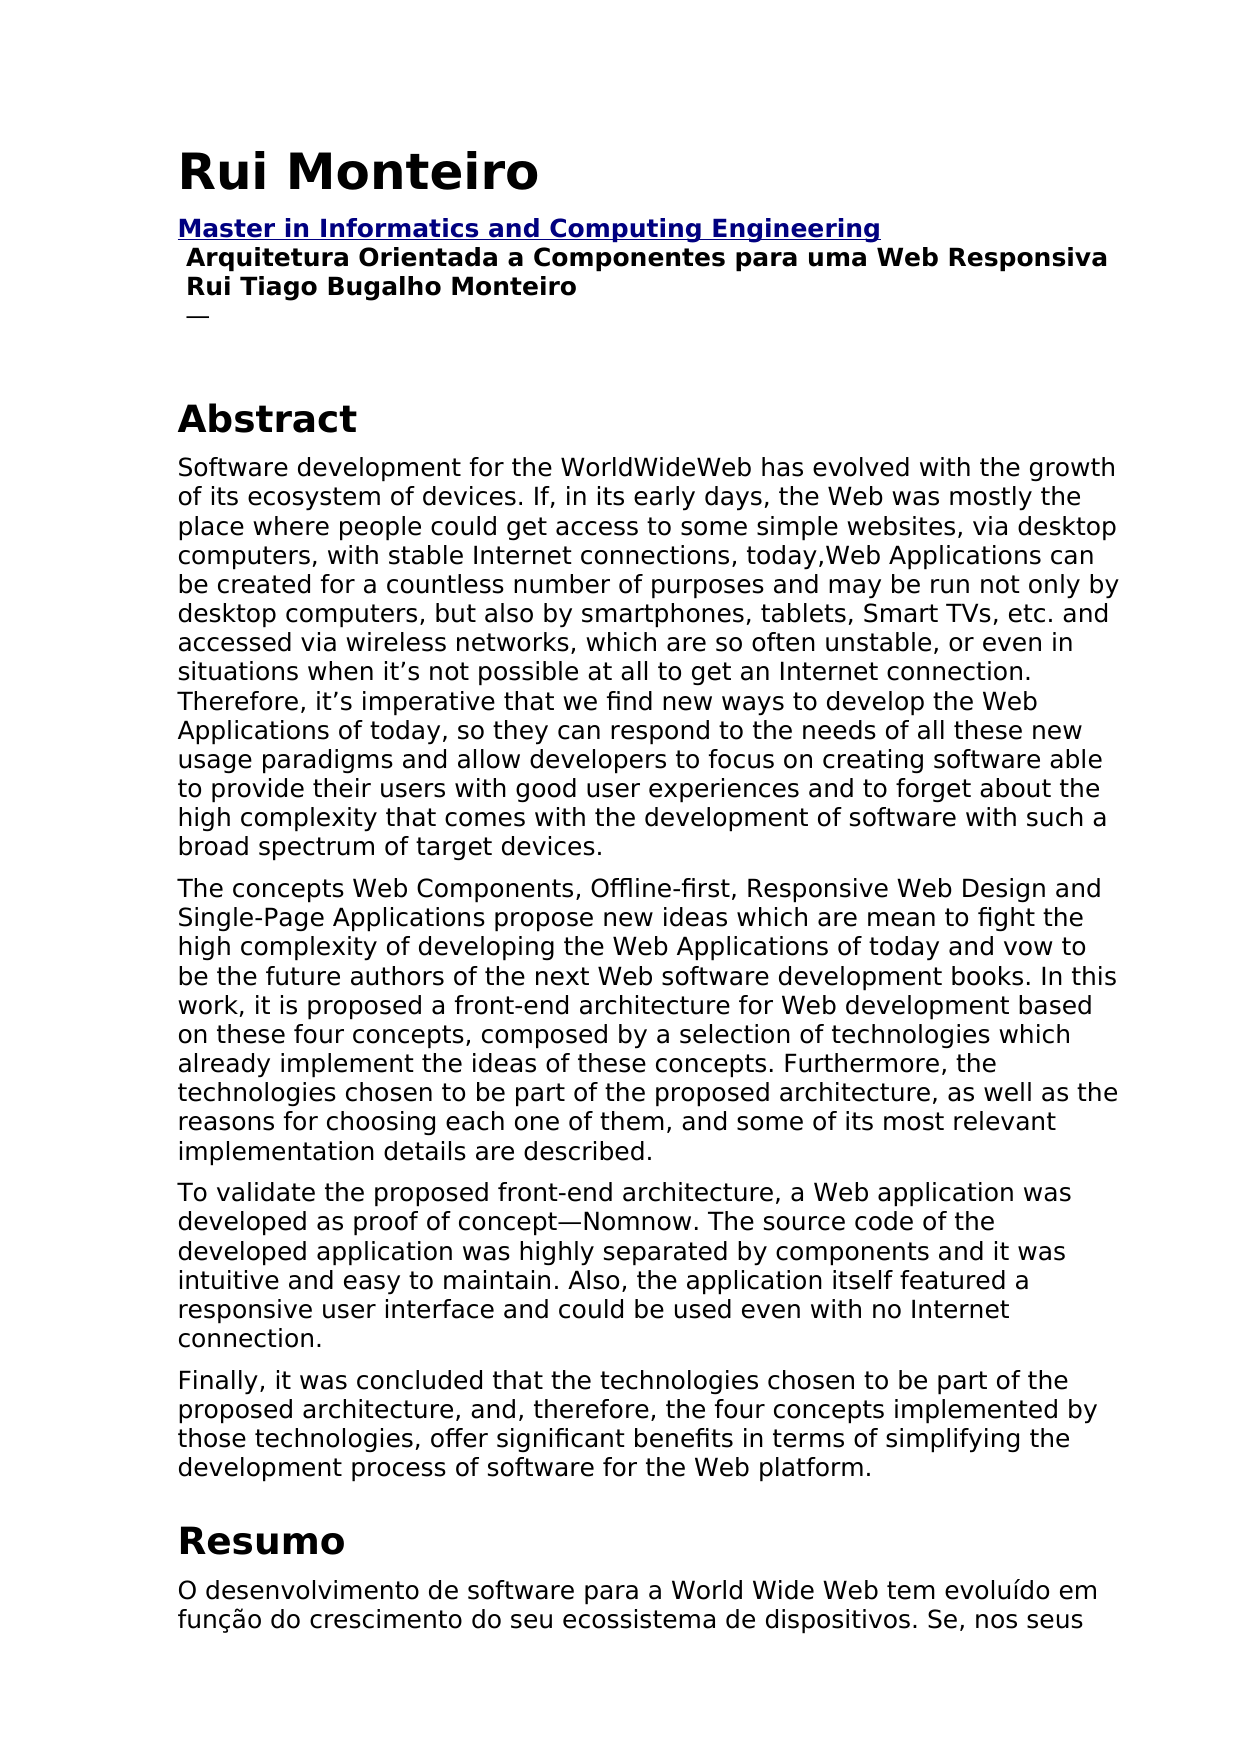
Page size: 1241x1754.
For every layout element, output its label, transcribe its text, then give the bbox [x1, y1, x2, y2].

text Software development for the WorldWideWeb has evolved with the growth of its ecosystem of devices. If, in its early days, the Web was mostly the place where people could get access to some simple websites, via desktop computers, with stable Internet connections, today,Web Applications can be created for a countless number of purposes and may be run not only by desktop computers, but also by smartphones, tablets, Smart TVs, etc. and accessed via wireless networks, which are so often unstable, or even in situations when it’s not possible at all to get an Internet connection. Therefore, it’s imperative that we find new ways to develop the Web Applications of today, so they can respond to the needs of all these new usage paradigms and allow developers to focus on creating software able to provide their users with good user experiences and to forget about the high complexity that comes with the development of software with such a broad spectrum of target devices. [177, 453, 1122, 862]
subtitle Abstract [177, 397, 1122, 441]
text The concepts Web Components, Offline-first, Responsive Web Design and Single-Page Applications propose new ideas which are mean to fight the high complexity of developing the Web Applications of today and vow to be the future authors of the next Web software development books. In this work, it is proposed a front-end architecture for Web development based on these four concepts, composed by a selection of technologies which already implement the ideas of these concepts. Furthermore, the technologies chosen to be part of the proposed architecture, as well as the reasons for choosing each one of them, and some of its most relevant implementation details are described. [177, 874, 1122, 1166]
text Master in Informatics and Computing Engineering Arquitetura Orientada a Componentes para uma Web Responsiva Rui Tiago Bugalho Monteiro — [177, 214, 1122, 360]
subtitle Rui Monteiro [177, 143, 1122, 201]
text O desenvolvimento de software para a World Wide Web tem evoluído em função do crescimento do seu ecossistema de dispositivos. Se, nos seus [177, 1576, 1122, 1634]
text To validate the proposed front-end architecture, a Web application was developed as proof of concept—Nomnow. The source code of the developed application was highly separated by components and it was intuitive and easy to maintain. Also, the application itself featured a responsive user interface and could be used even with no Internet connection. [177, 1178, 1122, 1353]
text Finally, it was concluded that the technologies chosen to be part of the proposed architecture, and, therefore, the four concepts implemented by those technologies, offer significant benefits in terms of simplifying the development process of software for the Web platform. [177, 1366, 1122, 1482]
subtitle Resumo [177, 1520, 1122, 1564]
